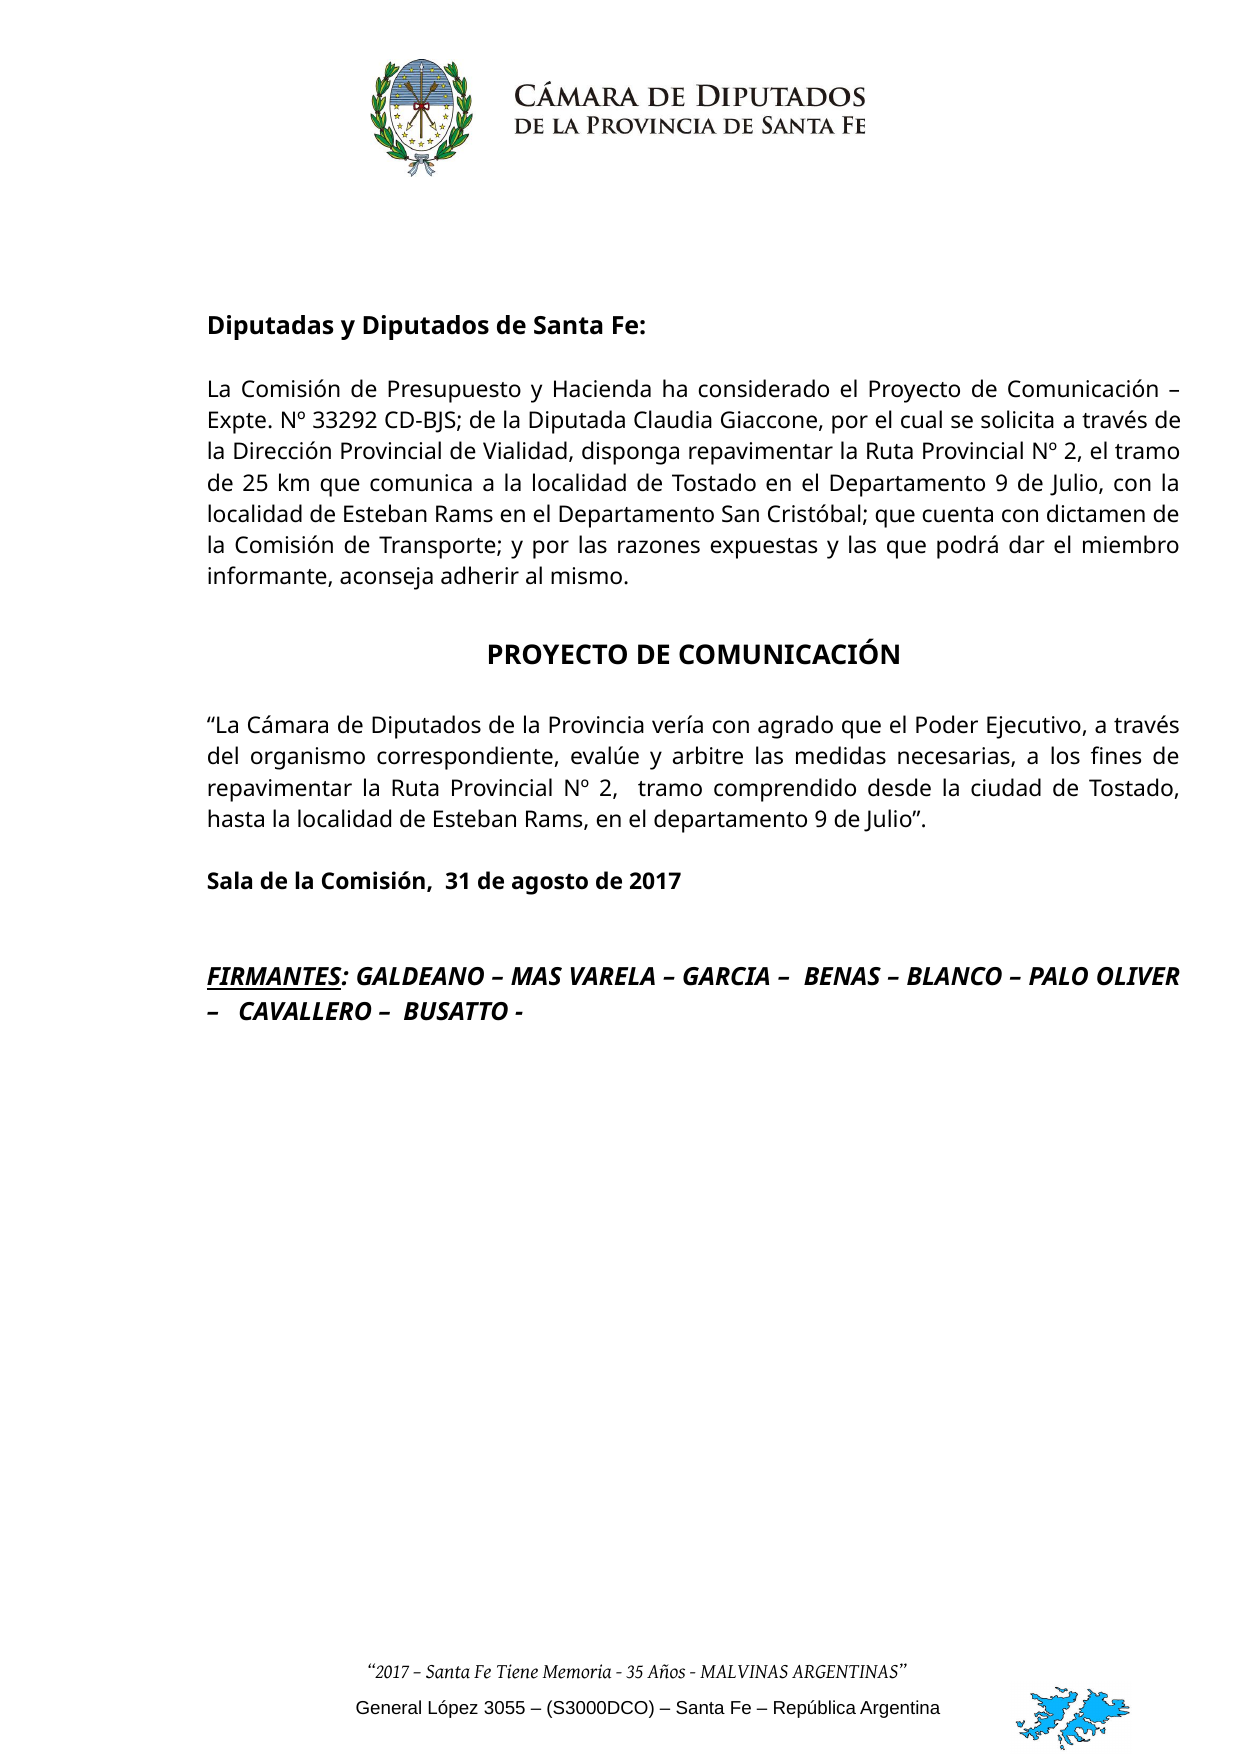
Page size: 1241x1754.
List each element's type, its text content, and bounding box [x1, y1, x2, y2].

picture [1010, 1681, 1133, 1754]
text FIRMANTES: GALDEANO – MAS VARELA – GARCIA – BENAS – BLANCO – PALO OLIVER – CAVALLERO – BUSATTO - [207, 959, 1181, 1027]
text PROYECTO DE COMUNICACIÓN [207, 635, 1181, 672]
text La Comisión de Presupuesto y Hacienda ha considerado el Proyecto de Comunicación – Expte. Nº 33292 CD-BJS; de la Diputada Claudia Giaccone, por el cual se solicita a través de la Dirección Provincial de Vialidad, disponga repavimentar la Ruta Provincial Nº 2, el tramo de 25 km que comunica a la localidad de Tostado en el Departamento 9 de Julio, con la localidad de Esteban Rams en el Departamento San Cristóbal; que cuenta con dictamen de la Comisión de Transporte; y por las razones expuestas y las que podrá dar el miembro informante, aconseja adherir al mismo. [207, 373, 1181, 592]
text “La Cámara de Diputados de la Provincia vería con agrado que el Poder Ejecutivo, a través del organismo correspondiente, evalúe y arbitre las medidas necesarias, a los fines de repavimentar la Ruta Provincial Nº 2, tramo comprendido desde la ciudad de Tostado, hasta la localidad de Esteban Rams, en el departamento 9 de Julio”. [207, 709, 1181, 834]
text Sala de la Comisión, 31 de agosto de 2017 [207, 865, 1181, 897]
picture [370, 59, 866, 181]
text Diputadas y Diputados de Santa Fe: [207, 307, 1181, 342]
